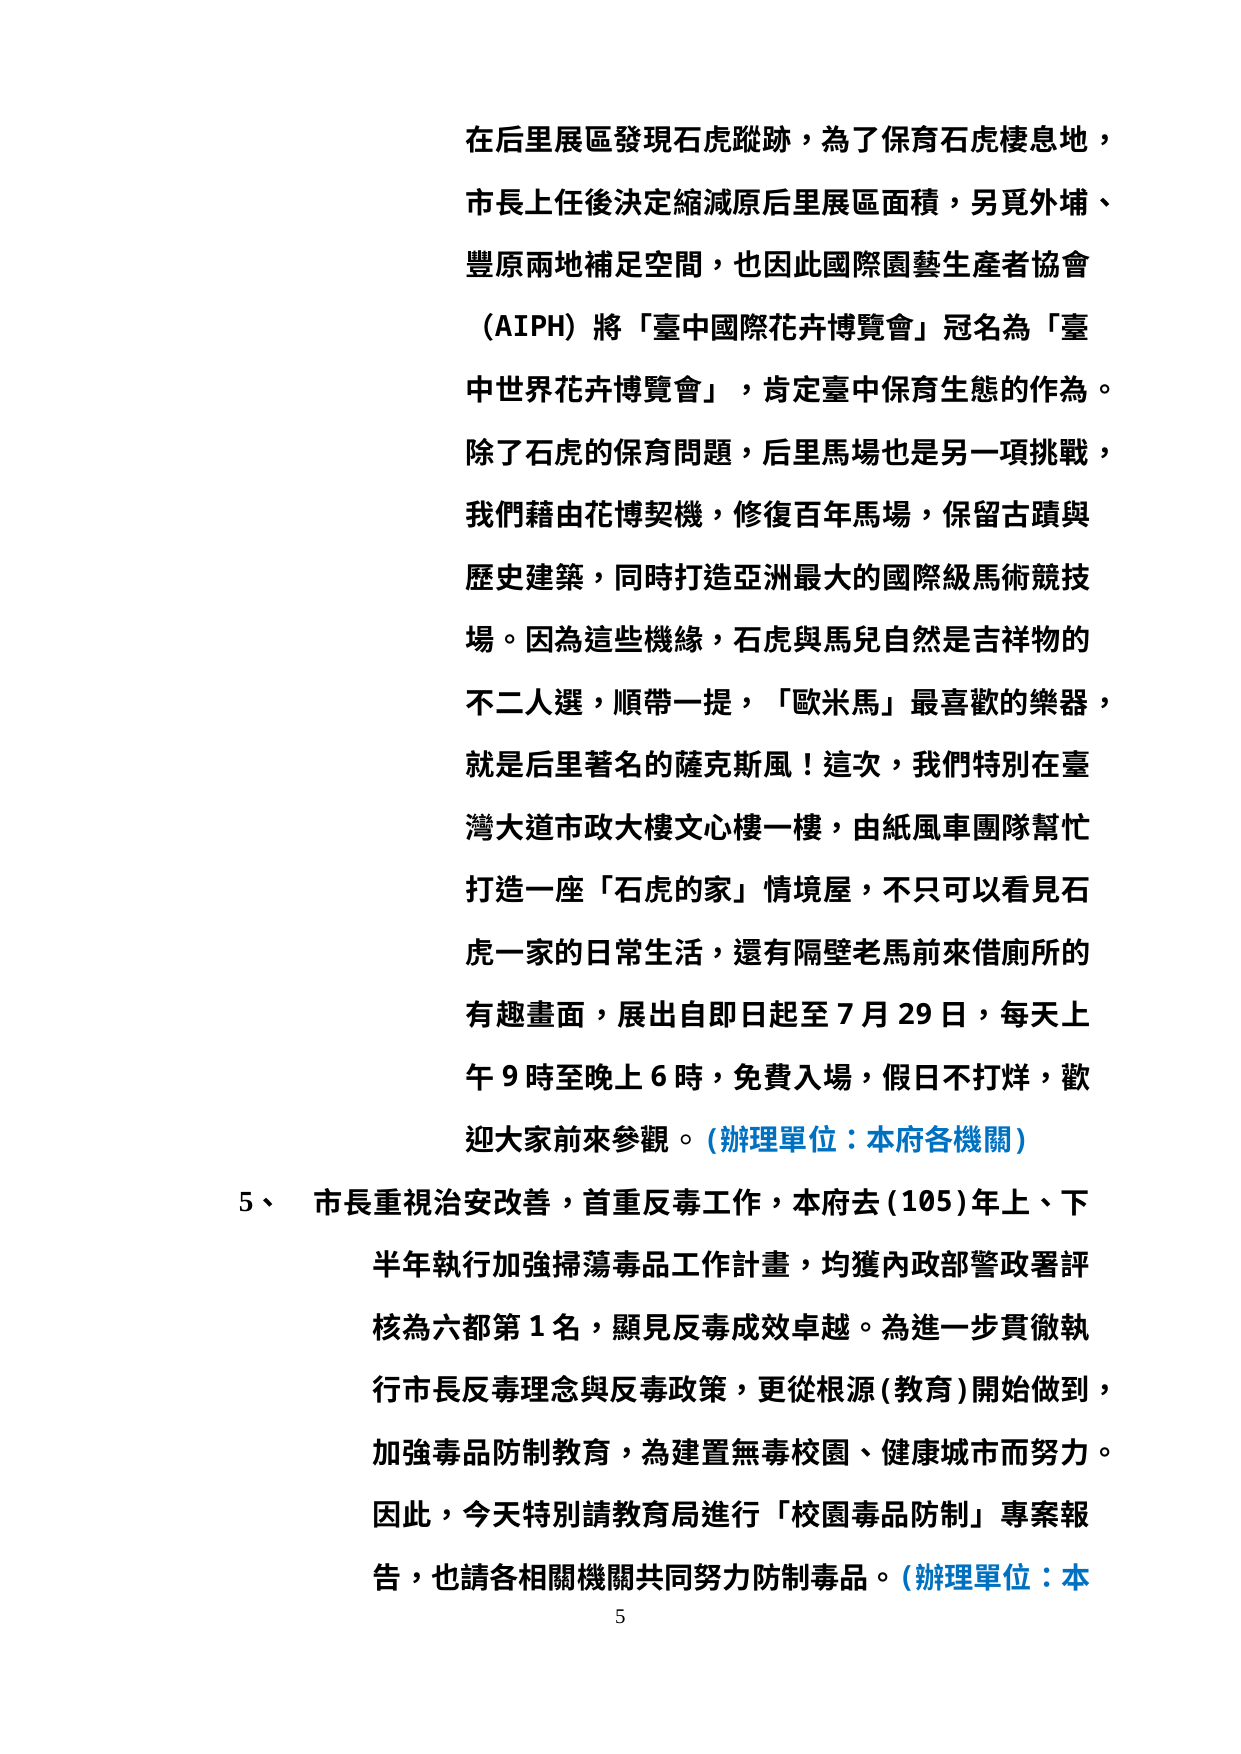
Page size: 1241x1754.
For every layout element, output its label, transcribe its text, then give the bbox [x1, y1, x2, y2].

list 市長重視治安改善，首重反毒工作，本府去(105)年上、下半年執行加強掃蕩毒品工作計畫，均獲內政部警政署評核為六都第1名，顯見反毒成效卓越。為進一步貫徹執行市長反毒理念與反毒政策，更從根源(教育)開始做到，加強毒品防制教育，為建置無毒校園、健康城市而努力。因此，今天特別請教育局進行「校園毒品防制」專案報告，也請各相關機關共同努力防制毒品。(辦理單位：本府各機關) [239, 1159, 1090, 1596]
list 花博吉祥物-石虎家族正式亮相：臺中花博吉祥物「石虎家族與馬」！感謝陳旻昱導演，為臺中設計了可愛的「石虎家族」─虎爸、虎媽、樂虎姐姐、來虎弟弟，以及有著黝黑膚色的鄰居老馬「歐米馬」，牠們可愛溫暖的模樣，如實傳達了台中為了自然環境與生態保育的用心。臺中和石虎的緣分，要從2014年開始說起。當年，市府在后里展區發現石虎蹤跡，為了保育石虎棲息地，市長上任後決定縮減原后里展區面積，另覓外埔、豐原兩地補足空間，也因此國際園藝生產者協會（AIPH）將「臺中國際花卉博覽會」冠名為「臺中世界花卉博覽會」，肯定臺中保育生態的作為。除了石虎的保育問題，后里馬場也是另一項挑戰，我們藉由花博契機，修復百年馬場，保留古蹟與歷史建築，同時打造亞洲最大的國際級馬術競技場。因為這些機緣，石虎與馬兒自然是吉祥物的不二人選，順帶一提，「歐米馬」最喜歡的樂器，就是后里著名的薩克斯風！這次，我們特別在臺灣大道市政大樓文心樓一樓，由紙風車團隊幫忙打造一座「石虎的家」情境屋，不只可以看見石虎一家的日常生活，還有隔壁老馬前來借廁所的有趣畫面，展出自即日起至7月29日，每天上午9時至晚上6時，免費入場，假日不打烊，歡迎大家前來參觀。(辦理單位：本府各機關) [357, 96, 1090, 1159]
